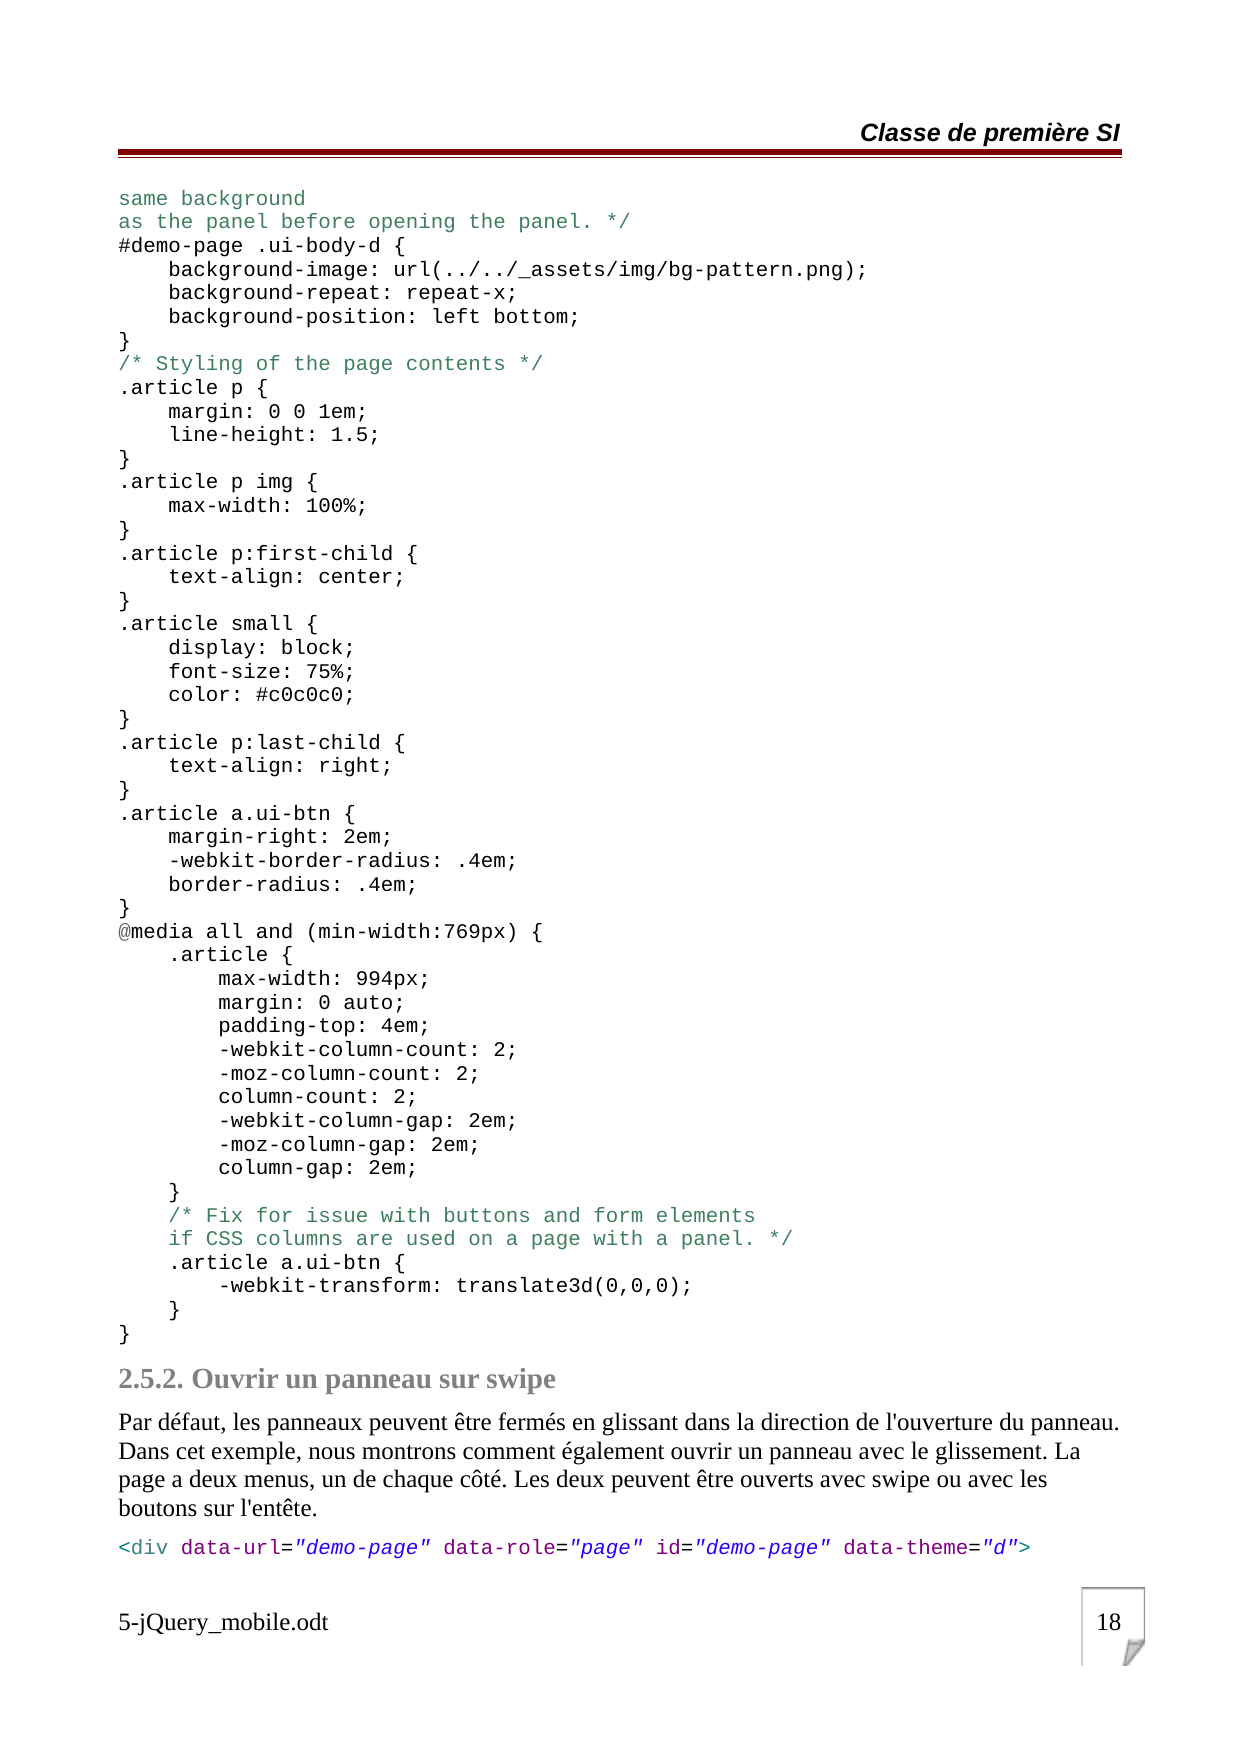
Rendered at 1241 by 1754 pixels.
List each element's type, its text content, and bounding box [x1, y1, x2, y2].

text color: #c0c0c0; [118, 684, 1122, 708]
text } [118, 590, 1122, 613]
text .article p img { [118, 472, 1122, 495]
text Par défaut, les panneaux peuvent être fermés en glissant dans la direction de l'ouverture du panneau. Dans cet exemple, nous montrons comment également ouvrir un panneau avec le glissement. La page a deux menus, un de chaque côté. Les deux peuvent être ouverts avec swipe ou avec les boutons sur l'entête. [118, 1407, 1122, 1522]
text .article { [118, 944, 1122, 968]
text background-position: left bottom; [118, 306, 1122, 330]
text .article a.ui-btn { [118, 803, 1122, 826]
subtitle 2.5.2. Ouvrir un panneau sur swipe [118, 1361, 1122, 1394]
text } [118, 708, 1122, 732]
text /* Fix for issue with buttons and form elements [118, 1204, 1122, 1228]
text } [118, 779, 1122, 803]
text border-radius: .4em; [118, 873, 1122, 897]
text .article a.ui-btn { [118, 1252, 1122, 1276]
text padding-top: 4em; [118, 1015, 1122, 1039]
text <div data-url="demo-page" data-role="page" id="demo-page" data-theme="d"> [118, 1537, 1122, 1560]
text if CSS columns are used on a page with a panel. */ [118, 1228, 1122, 1252]
text -webkit-column-gap: 2em; [118, 1110, 1122, 1134]
text margin-right: 2em; [118, 826, 1122, 850]
text line-height: 1.5; [118, 424, 1122, 448]
text text-align: right; [118, 755, 1122, 779]
text .article p:first-child { [118, 542, 1122, 566]
text display: block; [118, 637, 1122, 661]
text .article p:last-child { [118, 732, 1122, 755]
text -webkit-column-count: 2; [118, 1039, 1122, 1063]
text text-align: center; [118, 566, 1122, 590]
text } [118, 897, 1122, 921]
text margin: 0 0 1em; [118, 401, 1122, 424]
text background-repeat: repeat-x; [118, 282, 1122, 306]
text #demo-page .ui-body-d { [118, 235, 1122, 259]
text } [118, 448, 1122, 472]
text font-size: 75%; [118, 661, 1122, 684]
text } [118, 519, 1122, 542]
text as the panel before opening the panel. */ [118, 211, 1122, 235]
text same background [118, 188, 1122, 211]
text -moz-column-count: 2; [118, 1063, 1122, 1086]
text } [118, 1323, 1122, 1346]
text -webkit-border-radius: .4em; [118, 850, 1122, 873]
text max-width: 994px; [118, 968, 1122, 992]
text .article p { [118, 377, 1122, 401]
text .article small { [118, 613, 1122, 637]
text column-gap: 2em; [118, 1157, 1122, 1181]
text } [118, 1299, 1122, 1323]
text max-width: 100%; [118, 495, 1122, 519]
text column-count: 2; [118, 1086, 1122, 1110]
text background-image: url(../../_assets/img/bg-pattern.png); [118, 259, 1122, 282]
text margin: 0 auto; [118, 992, 1122, 1015]
text } [118, 330, 1122, 353]
text -moz-column-gap: 2em; [118, 1134, 1122, 1157]
text } [118, 1181, 1122, 1204]
text -webkit-transform: translate3d(0,0,0); [118, 1276, 1122, 1299]
text @media all and (min-width:769px) { [118, 921, 1122, 944]
text /* Styling of the page contents */ [118, 353, 1122, 377]
